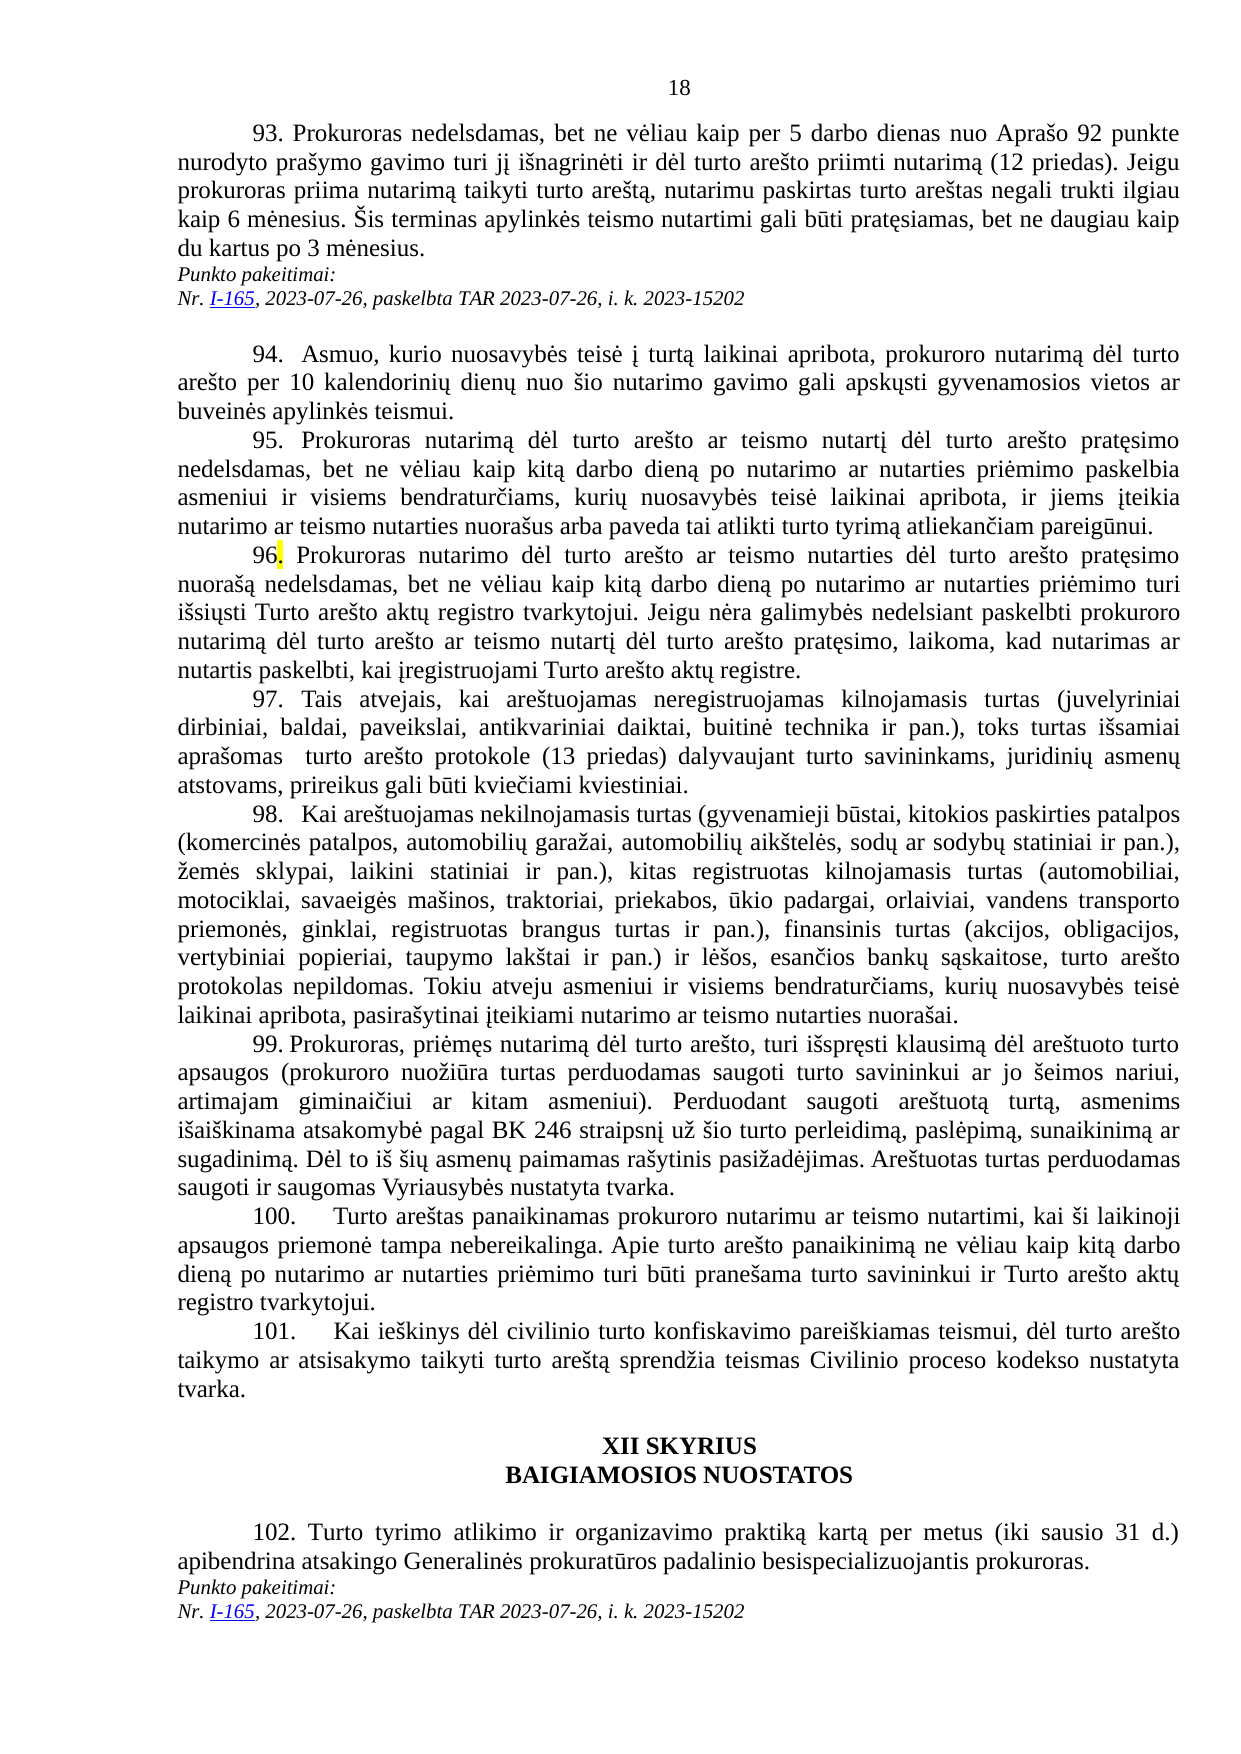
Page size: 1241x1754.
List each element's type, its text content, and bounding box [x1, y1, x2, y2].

text 99. Prokuroras, priėmęs nutarimą dėl turto arešto, turi išspręsti klausimą dėl areštuoto turto apsaugos (prokuroro nuožiūra turtas perduodamas saugoti turto savininkui ar jo šeimos nariui, artimajam giminaičiui ar kitam asmeniui). Perduodant saugoti areštuotą turtą, asmenims išaiškinama atsakomybė pagal BK 246 straipsnį už šio turto perleidimą, paslėpimą, sunaikinimą ar sugadinimą. Dėl to iš šių asmenų paimamas rašytinis pasižadėjimas. Areštuotas turtas perduodamas saugoti ir saugomas Vyriausybės nustatyta tvarka. [177, 1029, 1181, 1201]
text Nr. I-165, 2023-07-26, paskelbta TAR 2023-07-26, i. k. 2023-15202 [177, 1599, 1181, 1623]
text Nr. I-165, 2023-07-26, paskelbta TAR 2023-07-26, i. k. 2023-15202 [177, 286, 1181, 310]
text 94. Asmuo, kurio nuosavybės teisė į turtą laikinai apribota, prokuroro nutarimą dėl turto arešto per 10 kalendorinių dienų nuo šio nutarimo gavimo gali apskųsti gyvenamosios vietos ar buveinės apylinkės teismui. [177, 339, 1181, 425]
text 102. Turto tyrimo atlikimo ir organizavimo praktiką kartą per metus (iki sausio 31 d.) apibendrina atsakingo Generalinės prokuratūros padalinio besispecializuojantis prokuroras. [177, 1517, 1181, 1575]
text 100. Turto areštas panaikinamas prokuroro nutarimu ar teismo nutartimi, kai ši laikinoji apsaugos priemonė tampa nebereikalinga. Apie turto arešto panaikinimą ne vėliau kaip kitą darbo dieną po nutarimo ar nutarties priėmimo turi būti pranešama turto savininkui ir Turto arešto aktų registro tvarkytojui. [177, 1201, 1181, 1316]
text Punkto pakeitimai: [177, 262, 1181, 286]
text 96. Prokuroras nutarimo dėl turto arešto ar teismo nutarties dėl turto arešto pratęsimo nuorašą nedelsdamas, bet ne vėliau kaip kitą darbo dieną po nutarimo ar nutarties priėmimo turi išsiųsti Turto arešto aktų registro tvarkytojui. Jeigu nėra galimybės nedelsiant paskelbti prokuroro nutarimą dėl turto arešto ar teismo nutartį dėl turto arešto pratęsimo, laikoma, kad nutarimas ar nutartis paskelbti, kai įregistruojami Turto arešto aktų registre. [177, 540, 1181, 684]
text Punkto pakeitimai: [177, 1575, 1181, 1599]
text 93. Prokuroras nedelsdamas, bet ne vėliau kaip per 5 darbo dienas nuo Aprašo 92 punkte nurodyto prašymo gavimo turi jį išnagrinėti ir dėl turto arešto priimti nutarimą (12 priedas). Jeigu prokuroras priima nutarimą taikyti turto areštą, nutarimu paskirtas turto areštas negali trukti ilgiau kaip 6 mėnesius. Šis terminas apylinkės teismo nutartimi gali būti pratęsiamas, bet ne daugiau kaip du kartus po 3 mėnesius. [177, 118, 1181, 262]
text 97. Tais atvejais, kai areštuojamas neregistruojamas kilnojamasis turtas (juvelyriniai dirbiniai, baldai, paveikslai, antikvariniai daiktai, buitinė technika ir pan.), toks turtas išsamiai aprašomas turto arešto protokole (13 priedas) dalyvaujant turto savininkams, juridinių asmenų atstovams, prireikus gali būti kviečiami kviestiniai. [177, 684, 1181, 799]
text XII SKYRIUS [177, 1431, 1181, 1460]
text 95. Prokuroras nutarimą dėl turto arešto ar teismo nutartį dėl turto arešto pratęsimo nedelsdamas, bet ne vėliau kaip kitą darbo dieną po nutarimo ar nutarties priėmimo paskelbia asmeniui ir visiems bendraturčiams, kurių nuosavybės teisė laikinai apribota, ir jiems įteikia nutarimo ar teismo nutarties nuorašus arba paveda tai atlikti turto tyrimą atliekančiam pareigūnui. [177, 425, 1181, 540]
text BAIGIAMOSIOS NUOSTATOS [177, 1460, 1181, 1489]
text 101. Kai ieškinys dėl civilinio turto konfiskavimo pareiškiamas teismui, dėl turto arešto taikymo ar atsisakymo taikyti turto areštą sprendžia teismas Civilinio proceso kodekso nustatyta tvarka. [177, 1316, 1181, 1402]
text 98. Kai areštuojamas nekilnojamasis turtas (gyvenamieji būstai, kitokios paskirties patalpos (komercinės patalpos, automobilių garažai, automobilių aikštelės, sodų ar sodybų statiniai ir pan.), žemės sklypai, laikini statiniai ir pan.), kitas registruotas kilnojamasis turtas (automobiliai, motociklai, savaeigės mašinos, traktoriai, priekabos, ūkio padargai, orlaiviai, vandens transporto priemonės, ginklai, registruotas brangus turtas ir pan.), finansinis turtas (akcijos, obligacijos, vertybiniai popieriai, taupymo lakštai ir pan.) ir lėšos, esančios bankų sąskaitose, turto arešto protokolas nepildomas. Tokiu atveju asmeniui ir visiems bendraturčiams, kurių nuosavybės teisė laikinai apribota, pasirašytinai įteikiami nutarimo ar teismo nutarties nuorašai. [177, 799, 1181, 1029]
